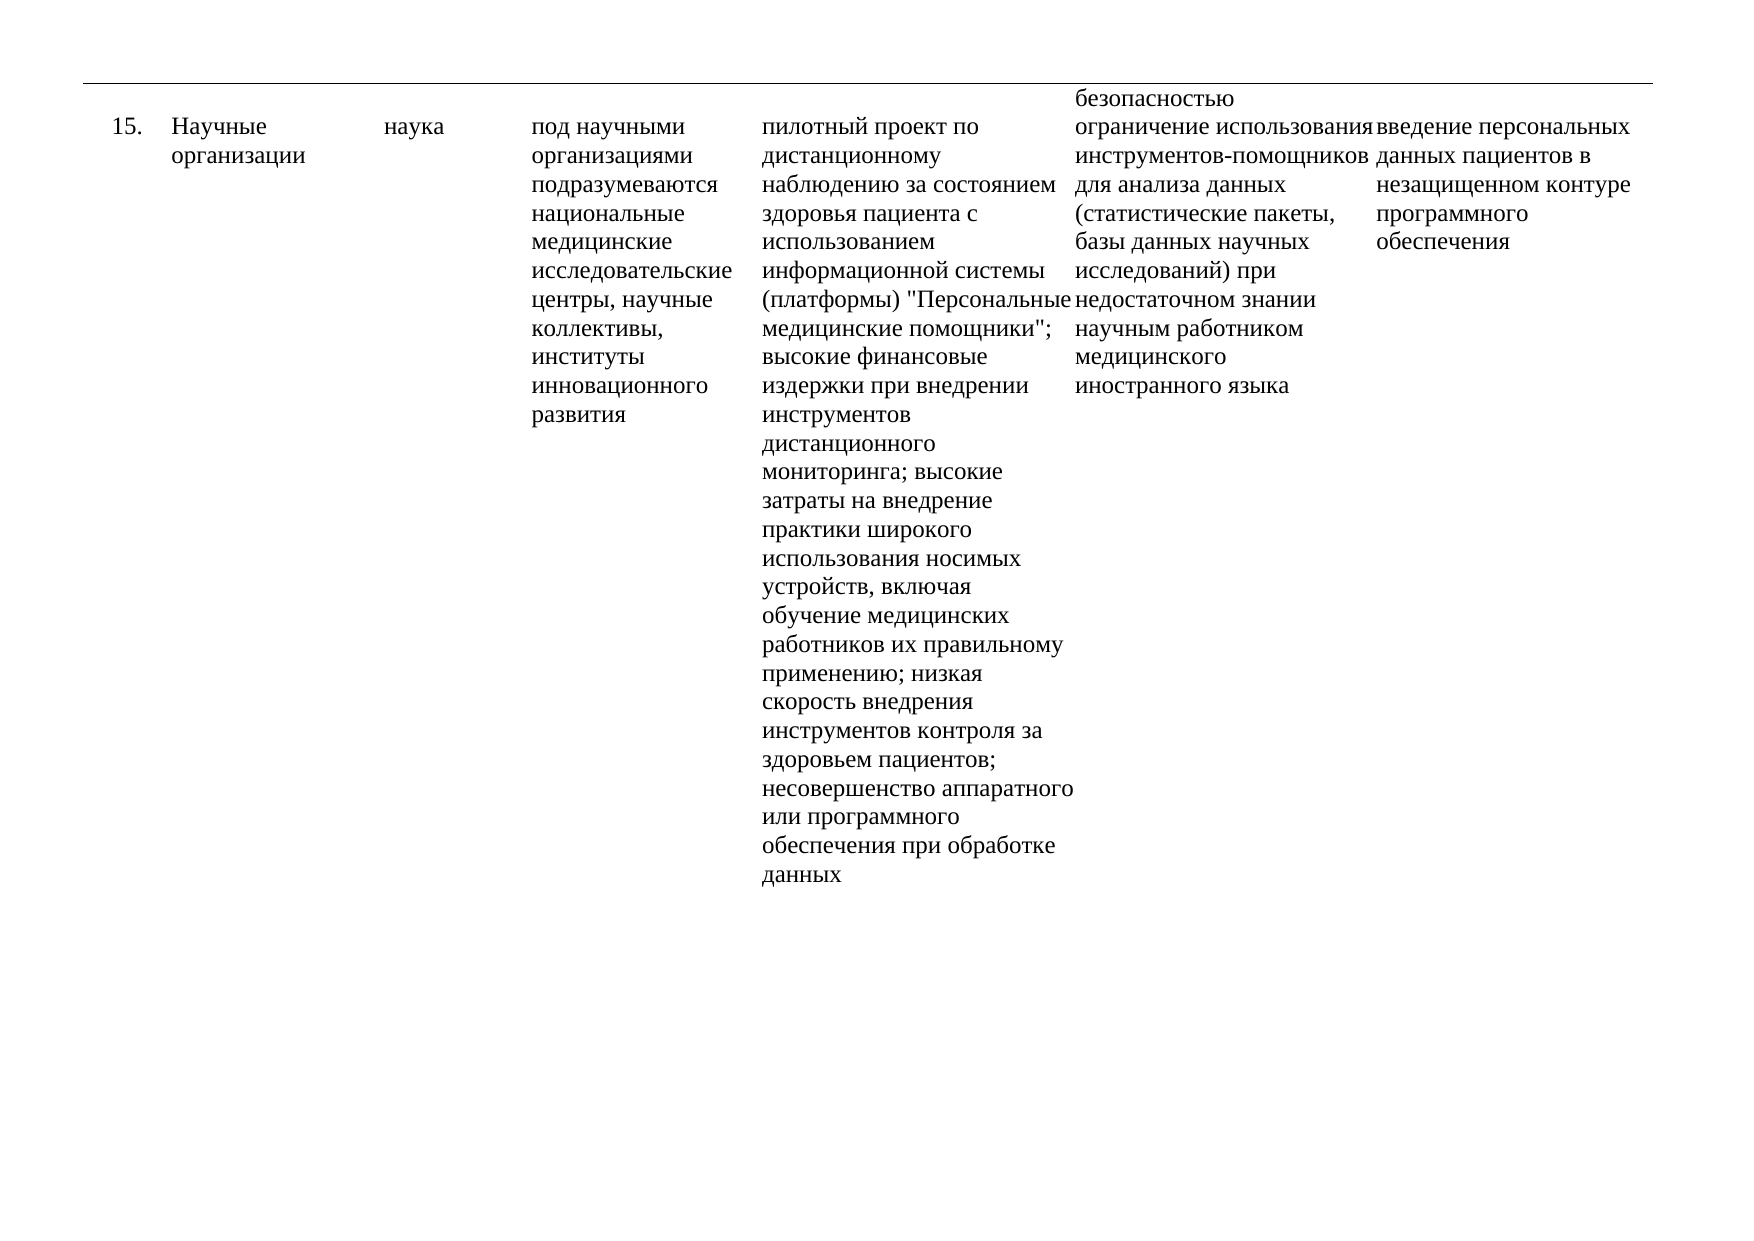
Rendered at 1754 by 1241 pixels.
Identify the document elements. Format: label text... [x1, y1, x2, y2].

table_cell [171, 84, 384, 111]
table_cell введение персональных данных пациентов в незащищенном контуре программного обеспечения [1376, 111, 1653, 888]
table_cell пилотный проект по дистанционному наблюдению за состоянием здоровья пациента с использованием информационной системы (платформы) "Персональные медицинские помощники"; высокие финансовые издержки при внедрении инструментов дистанционного мониторинга; высокие затраты на внедрение практики широкого использования носимых устройств, включая обучение медицинских работников их правильному применению; низкая скорость внедрения инструментов контроля за здоровьем пациентов; несовершенство аппаратного или программного обеспечения при обработке данных [762, 111, 1075, 888]
table_cell [531, 84, 762, 111]
table_cell ограничение использования инструментов-помощников для анализа данных (статистические пакеты, базы данных научных исследований) при недостаточном знании научным работником медицинского иностранного языка [1075, 111, 1376, 888]
table_cell [384, 84, 531, 111]
table_cell Научные организации [171, 111, 384, 888]
table_cell [83, 84, 171, 111]
table_cell [1376, 84, 1653, 111]
table_cell безопасностью [1075, 84, 1376, 111]
table_cell наука [384, 111, 531, 888]
table_cell под научными организациями подразумеваются национальные медицинские исследовательские центры, научные коллективы, институты инновационного развития [531, 111, 762, 888]
table_cell 15. [83, 111, 171, 888]
